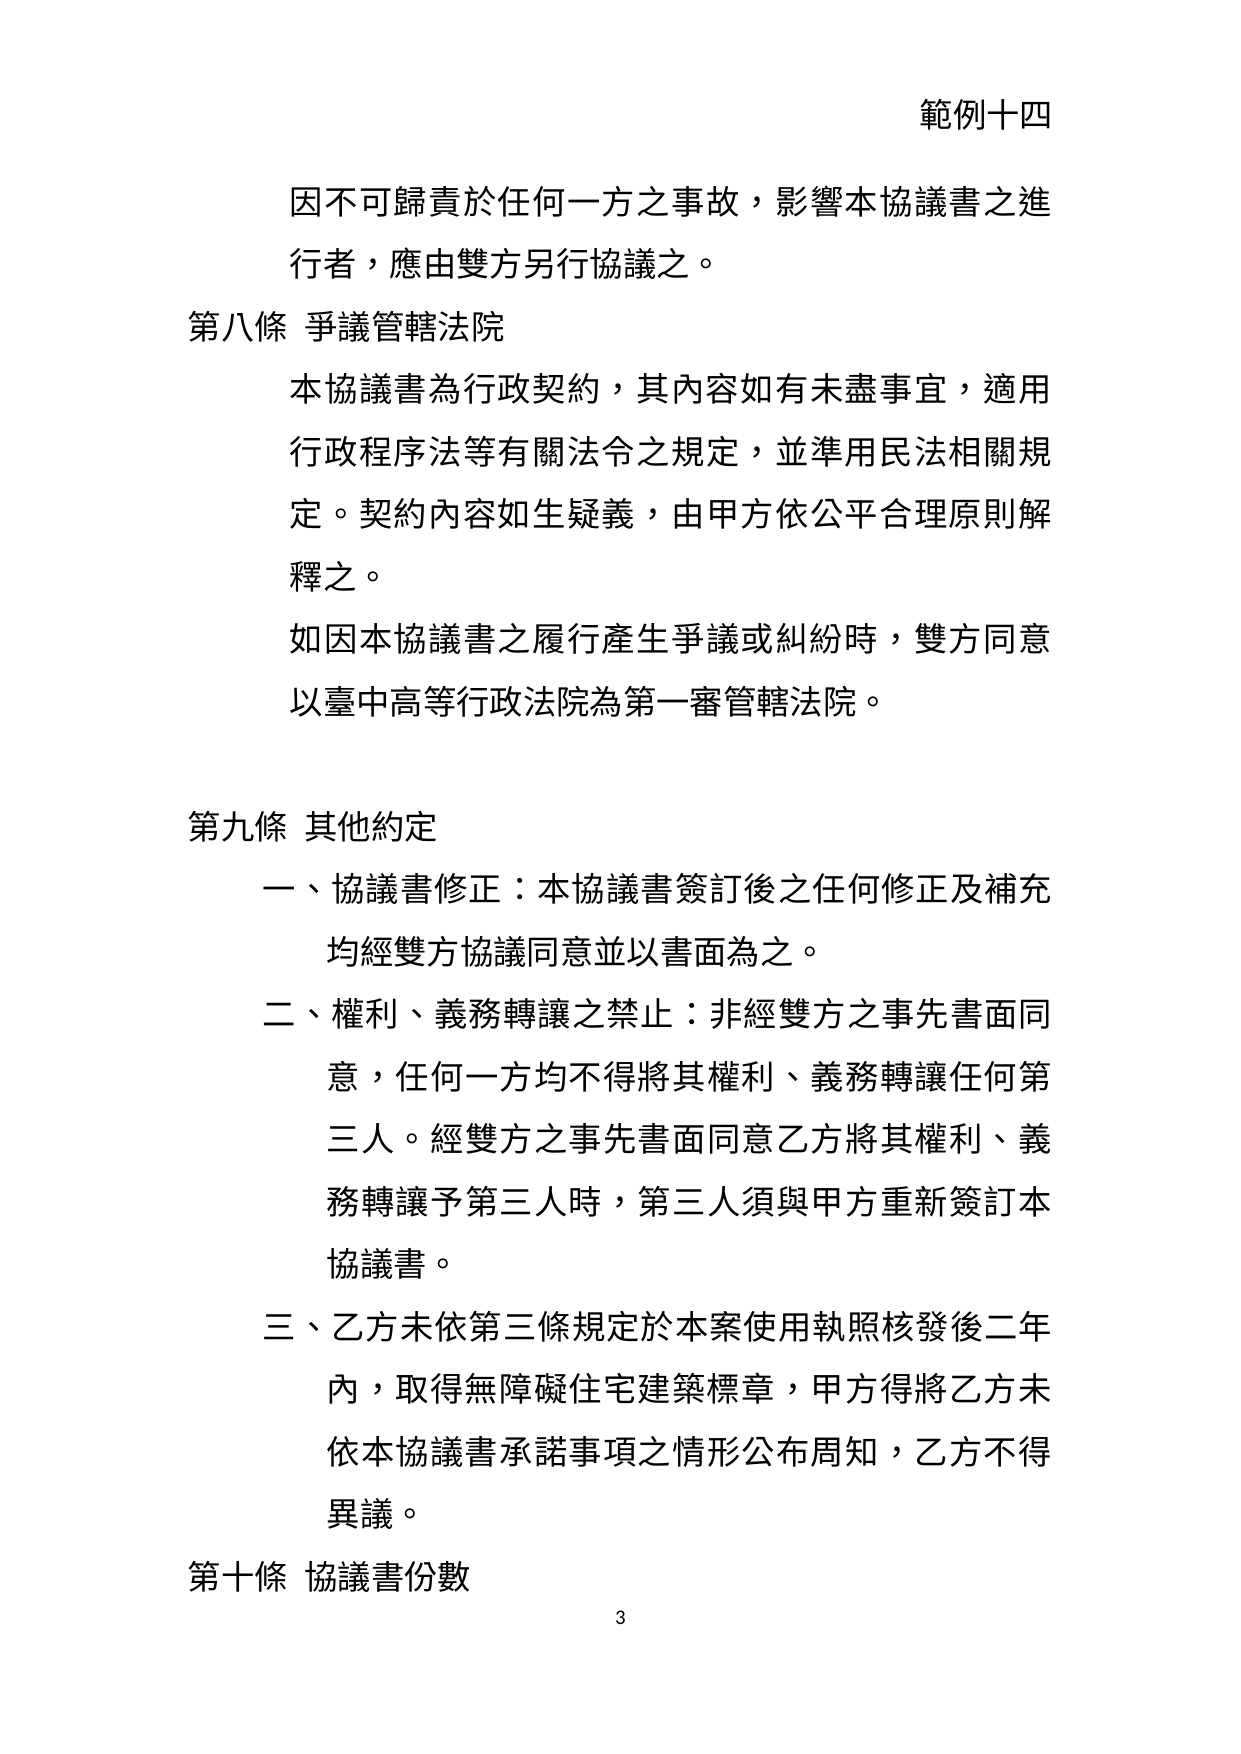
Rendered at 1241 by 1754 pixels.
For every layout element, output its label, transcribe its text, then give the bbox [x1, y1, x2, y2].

text 三、乙方未依第三條規定於本案使用執照核發後二年內，取得無障礙住宅建築標章，甲方得將乙方未依本協議書承諾事項之情形公布周知，乙方不得異議。 [262, 1283, 1053, 1533]
text 如因本協議書之履行產生爭議或糾紛時，雙方同意以臺中高等行政法院為第一審管轄法院。 [289, 596, 1053, 721]
text 第八條 爭議管轄法院 [187, 283, 1053, 346]
text 第九條 其他約定 [187, 783, 1053, 846]
text 本協議書為行政契約，其內容如有未盡事宜，適用行政程序法等有關法令之規定，並準用民法相關規定。契約內容如生疑義，由甲方依公平合理原則解釋之。 [289, 346, 1053, 596]
text 二、權利、義務轉讓之禁止：非經雙方之事先書面同意，任何一方均不得將其權利、義務轉讓任何第三人。經雙方之事先書面同意乙方將其權利、義務轉讓予第三人時，第三人須與甲方重新簽訂本協議書。 [262, 971, 1053, 1283]
text 因不可歸責於任何一方之事故，影響本協議書之進行者，應由雙方另行協議之。 [289, 158, 1053, 283]
text 一、協議書修正：本協議書簽訂後之任何修正及補充均經雙方協議同意並以書面為之。 [262, 846, 1053, 971]
text 第十條 協議書份數 [187, 1533, 1053, 1596]
